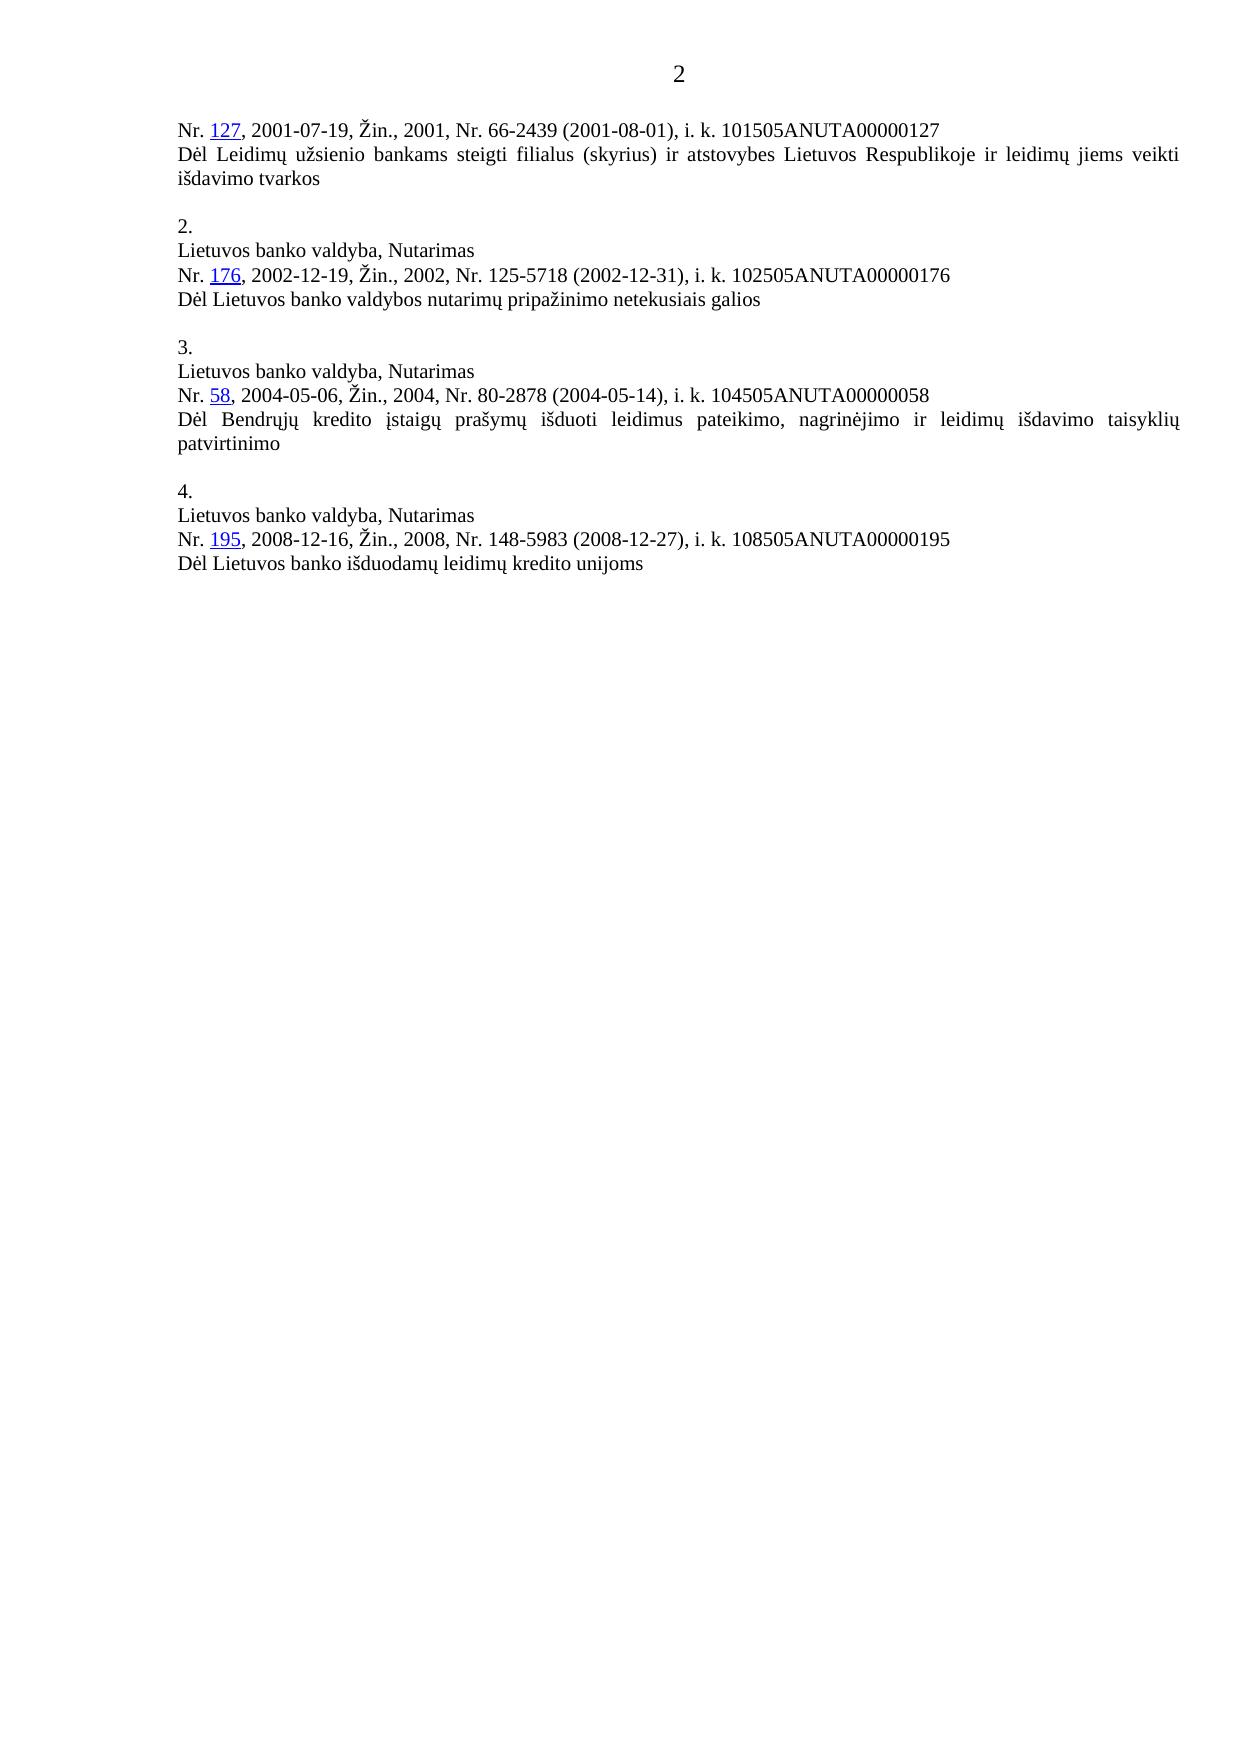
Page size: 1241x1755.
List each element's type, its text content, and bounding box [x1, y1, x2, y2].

text Nr. 176, 2002-12-19, Žin., 2002, Nr. 125-5718 (2002-12-31), i. k. 102505ANUTA00000176 [177, 262, 1181, 287]
text Dėl Lietuvos banko valdybos nutarimų pripažinimo netekusiais galios [177, 287, 1181, 311]
text Lietuvos banko valdyba, Nutarimas [177, 503, 1181, 527]
text Dėl Leidimų užsienio bankams steigti filialus (skyrius) ir atstovybes Lietuvos Respublikoje ir leidimų jiems veikti išdavimo tvarkos [177, 142, 1181, 190]
text Nr. 195, 2008-12-16, Žin., 2008, Nr. 148-5983 (2008-12-27), i. k. 108505ANUTA00000195 [177, 527, 1181, 551]
text Dėl Lietuvos banko išduodamų leidimų kredito unijoms [177, 551, 1181, 575]
text Lietuvos banko valdyba, Nutarimas [177, 359, 1181, 383]
text 4. [177, 479, 1181, 503]
text Nr. 58, 2004-05-06, Žin., 2004, Nr. 80-2878 (2004-05-14), i. k. 104505ANUTA00000058 [177, 383, 1181, 407]
text 2. [177, 214, 1181, 238]
text 3. [177, 335, 1181, 359]
text Nr. 127, 2001-07-19, Žin., 2001, Nr. 66-2439 (2001-08-01), i. k. 101505ANUTA00000127 [177, 118, 1181, 142]
text Lietuvos banko valdyba, Nutarimas [177, 238, 1181, 262]
text Dėl Bendrųjų kredito įstaigų prašymų išduoti leidimus pateikimo, nagrinėjimo ir leidimų išdavimo taisyklių patvirtinimo [177, 407, 1181, 455]
